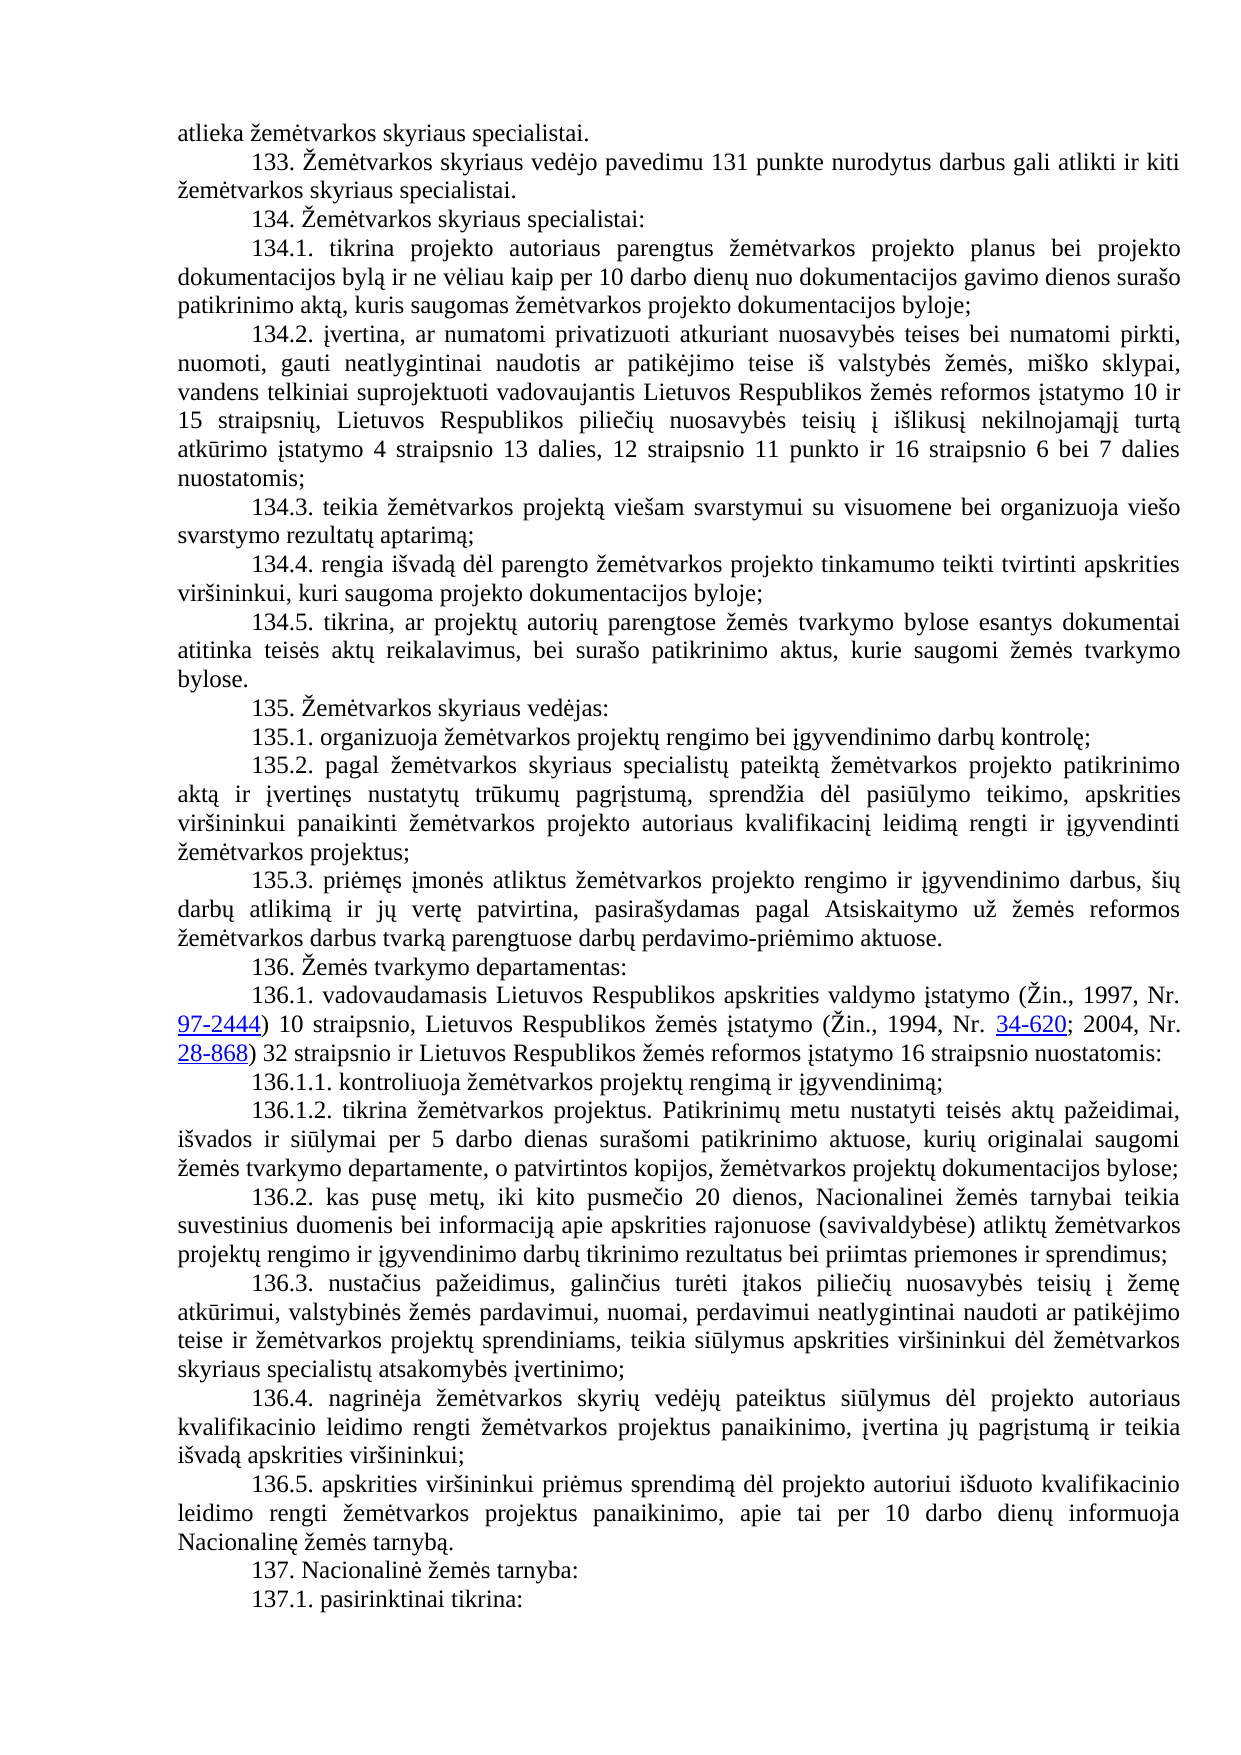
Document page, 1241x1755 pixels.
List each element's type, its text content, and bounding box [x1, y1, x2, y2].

text 135.1. organizuoja žemėtvarkos projektų rengimo bei įgyvendinimo darbų kontrolę; [177, 722, 1181, 751]
text 134.3. teikia žemėtvarkos projektą viešam svarstymui su visuomene bei organizuoja viešo svarstymo rezultatų aptarimą; [177, 492, 1181, 549]
text atlieka žemėtvarkos skyriaus specialistai. [177, 118, 1181, 147]
text 133. Žemėtvarkos skyriaus vedėjo pavedimu 131 punkte nurodytus darbus gali atlikti ir kiti žemėtvarkos skyriaus specialistai. [177, 147, 1181, 204]
text 136.3. nustačius pažeidimus, galinčius turėti įtakos piliečių nuosavybės teisių į žemę atkūrimui, valstybinės žemės pardavimui, nuomai, perdavimui neatlygintinai naudoti ar patikėjimo teise ir žemėtvarkos projektų sprendiniams, teikia siūlymus apskrities viršininkui dėl žemėtvarkos skyriaus specialistų atsakomybės įvertinimo; [177, 1268, 1181, 1383]
text 136.5. apskrities viršininkui priėmus sprendimą dėl projekto autoriui išduoto kvalifikacinio leidimo rengti žemėtvarkos projektus panaikinimo, apie tai per 10 darbo dienų informuoja Nacionalinę žemės tarnybą. [177, 1469, 1181, 1556]
text 136.1. vadovaudamasis Lietuvos Respublikos apskrities valdymo įstatymo (Žin., 1997, Nr. 97-2444) 10 straipsnio, Lietuvos Respublikos žemės įstatymo (Žin., 1994, Nr. 34-620; 2004, Nr. 28-868) 32 straipsnio ir Lietuvos Respublikos žemės reformos įstatymo 16 straipsnio nuostatomis: [177, 981, 1181, 1067]
text 136.2. kas pusę metų, iki kito pusmečio 20 dienos, Nacionalinei žemės tarnybai teikia suvestinius duomenis bei informaciją apie apskrities rajonuose (savivaldybėse) atliktų žemėtvarkos projektų rengimo ir įgyvendinimo darbų tikrinimo rezultatus bei priimtas priemones ir sprendimus; [177, 1182, 1181, 1268]
text 137.1. pasirinktinai tikrina: [177, 1584, 1181, 1613]
text 134. Žemėtvarkos skyriaus specialistai: [177, 204, 1181, 233]
text 137. Nacionalinė žemės tarnyba: [177, 1556, 1181, 1584]
text 134.4. rengia išvadą dėl parengto žemėtvarkos projekto tinkamumo teikti tvirtinti apskrities viršininkui, kuri saugoma projekto dokumentacijos byloje; [177, 549, 1181, 607]
text 134.5. tikrina, ar projektų autorių parengtose žemės tvarkymo bylose esantys dokumentai atitinka teisės aktų reikalavimus, bei surašo patikrinimo aktus, kurie saugomi žemės tvarkymo bylose. [177, 607, 1181, 693]
text 135.2. pagal žemėtvarkos skyriaus specialistų pateiktą žemėtvarkos projekto patikrinimo aktą ir įvertinęs nustatytų trūkumų pagrįstumą, sprendžia dėl pasiūlymo teikimo, apskrities viršininkui panaikinti žemėtvarkos projekto autoriaus kvalifikacinį leidimą rengti ir įgyvendinti žemėtvarkos projektus; [177, 751, 1181, 866]
text 135.3. priėmęs įmonės atliktus žemėtvarkos projekto rengimo ir įgyvendinimo darbus, šių darbų atlikimą ir jų vertę patvirtina, pasirašydamas pagal Atsiskaitymo už žemės reformos žemėtvarkos darbus tvarką parengtuose darbų perdavimo-priėmimo aktuose. [177, 866, 1181, 952]
text 136.4. nagrinėja žemėtvarkos skyrių vedėjų pateiktus siūlymus dėl projekto autoriaus kvalifikacinio leidimo rengti žemėtvarkos projektus panaikinimo, įvertina jų pagrįstumą ir teikia išvadą apskrities viršininkui; [177, 1383, 1181, 1469]
text 134.2. įvertina, ar numatomi privatizuoti atkuriant nuosavybės teises bei numatomi pirkti, nuomoti, gauti neatlygintinai naudotis ar patikėjimo teise iš valstybės žemės, miško sklypai, vandens telkiniai suprojektuoti vadovaujantis Lietuvos Respublikos žemės reformos įstatymo 10 ir 15 straipsnių, Lietuvos Respublikos piliečių nuosavybės teisių į išlikusį nekilnojamąjį turtą atkūrimo įstatymo 4 straipsnio 13 dalies, 12 straipsnio 11 punkto ir 16 straipsnio 6 bei 7 dalies nuostatomis; [177, 319, 1181, 492]
text 136. Žemės tvarkymo departamentas: [177, 952, 1181, 981]
text 136.1.1. kontroliuoja žemėtvarkos projektų rengimą ir įgyvendinimą; [177, 1067, 1181, 1096]
text 136.1.2. tikrina žemėtvarkos projektus. Patikrinimų metu nustatyti teisės aktų pažeidimai, išvados ir siūlymai per 5 darbo dienas surašomi patikrinimo aktuose, kurių originalai saugomi žemės tvarkymo departamente, o patvirtintos kopijos, žemėtvarkos projektų dokumentacijos bylose; [177, 1096, 1181, 1182]
text 134.1. tikrina projekto autoriaus parengtus žemėtvarkos projekto planus bei projekto dokumentacijos bylą ir ne vėliau kaip per 10 darbo dienų nuo dokumentacijos gavimo dienos surašo patikrinimo aktą, kuris saugomas žemėtvarkos projekto dokumentacijos byloje; [177, 233, 1181, 319]
text 135. Žemėtvarkos skyriaus vedėjas: [177, 693, 1181, 722]
